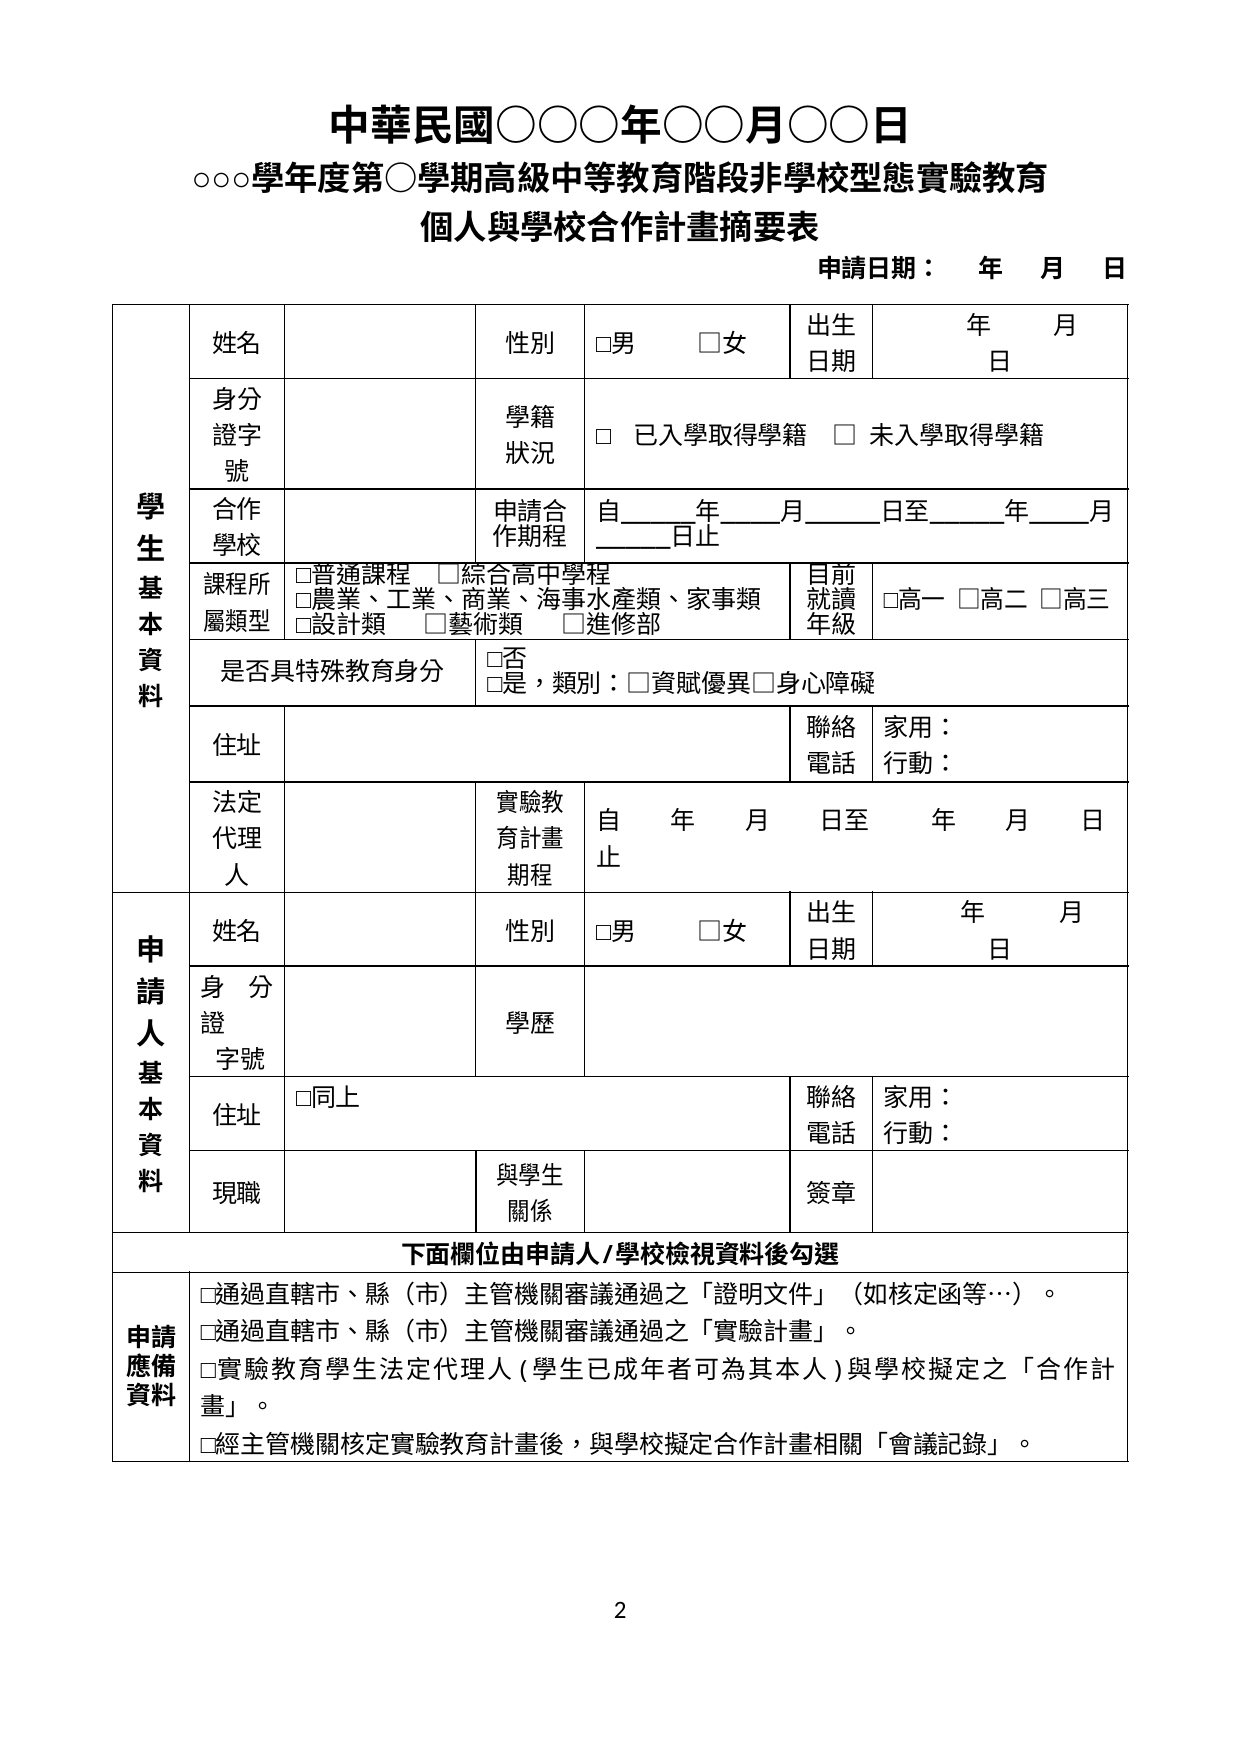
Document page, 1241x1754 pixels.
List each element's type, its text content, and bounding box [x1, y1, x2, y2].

table_cell 下面欄位由申請人/學校檢視資料後勾選 [113, 1233, 1127, 1271]
table_cell [285, 893, 475, 965]
table_header 性別 [476, 305, 584, 378]
table_cell 現職 [190, 1151, 284, 1231]
text ○○○學年度第○學期高級中等教育階段非學校型態實驗教育 個人與學校合作計畫摘要表 [112, 152, 1128, 249]
table_cell □同上 [285, 1077, 789, 1150]
text 中華民國○○○年○○月○○日 [112, 92, 1128, 152]
table_cell 已入學取得學籍 □ 未入學取得學籍 [585, 379, 1127, 488]
table_cell □高一 □高二 □高三 [873, 564, 1127, 639]
table_header 姓名 [190, 305, 284, 378]
table_cell [585, 1151, 789, 1231]
table_cell 簽章 [791, 1151, 872, 1231]
table_cell 姓名 [190, 893, 284, 965]
table_header [285, 305, 475, 378]
table_cell 聯絡 電話 [791, 707, 872, 781]
table_cell [285, 967, 475, 1076]
table_cell □通過直轄市、縣（市）主管機關審議通過之「證明文件」（如核定函等…）。 □通過直轄市、縣（市）主管機關審議通過之「實驗計畫」。 □實驗教育學生法定代理人(學生已成年者可為其本人)與學校擬定之「合作計畫」。 □經主管機關核定實驗教育計畫後，與學校擬定合作計畫相關「會議記錄」。 [190, 1273, 1127, 1461]
table_cell 自_____年____月_____日至_____年____月_____日止 [585, 490, 1127, 562]
table_header □男 □女 [585, 305, 789, 378]
table_cell 身分證 字號 [190, 967, 284, 1076]
table_header 學生基本資料 [113, 305, 189, 891]
table_cell 實驗教育計畫期程 [476, 783, 584, 891]
table_cell 出生 日期 [791, 893, 872, 965]
table_cell [873, 1151, 1127, 1231]
table_cell 自 年 月 日至 年 月 日 止 [585, 783, 1127, 891]
table_cell [285, 783, 475, 891]
table_cell [285, 1151, 475, 1231]
table_cell 身分證字號 [190, 379, 284, 488]
table_cell [585, 967, 1127, 1076]
table_cell 法定代理人 [190, 783, 284, 891]
text 申請日期： 年 月 日 [112, 249, 1128, 285]
table_cell 課程所屬類型 [190, 564, 284, 639]
table_cell 目前就讀年級 [791, 564, 872, 639]
table_cell 聯絡 電話 [791, 1077, 872, 1150]
table_cell □普通課程 □綜合高中學程 □農業、工業、商業、海事水產類、家事類 □設計類 □藝術類 □進修部 [285, 564, 789, 639]
table_cell 申請合作期程 [476, 490, 584, 562]
table_cell □男 □女 [585, 893, 789, 965]
table_cell 家用： 行動： [873, 1077, 1127, 1150]
table_cell 申請 應備 資料 [113, 1273, 189, 1461]
table_cell [285, 490, 475, 562]
table_cell 性別 [476, 893, 584, 965]
table_cell 是否具特殊教育身分 [190, 640, 475, 705]
table_cell 合作 學校 [190, 490, 284, 562]
table_cell 家用： 行動： [873, 707, 1127, 781]
table_cell 年 月 日 [873, 893, 1127, 965]
table_cell 住址 [190, 707, 284, 781]
table_cell [285, 379, 475, 488]
table_cell 申請人基本資料 [113, 893, 189, 1231]
table_cell □否 □是，類別：□資賦優異□身心障礙 [476, 640, 1127, 705]
table_cell 學籍 狀況 [476, 379, 584, 488]
table_header 年 月 日 [873, 305, 1127, 378]
table_cell 與學生 關係 [477, 1151, 584, 1231]
table_cell 住址 [190, 1077, 284, 1150]
table_cell 學歷 [476, 967, 584, 1076]
table_header 出生 日期 [791, 305, 872, 378]
table_cell [285, 707, 789, 781]
